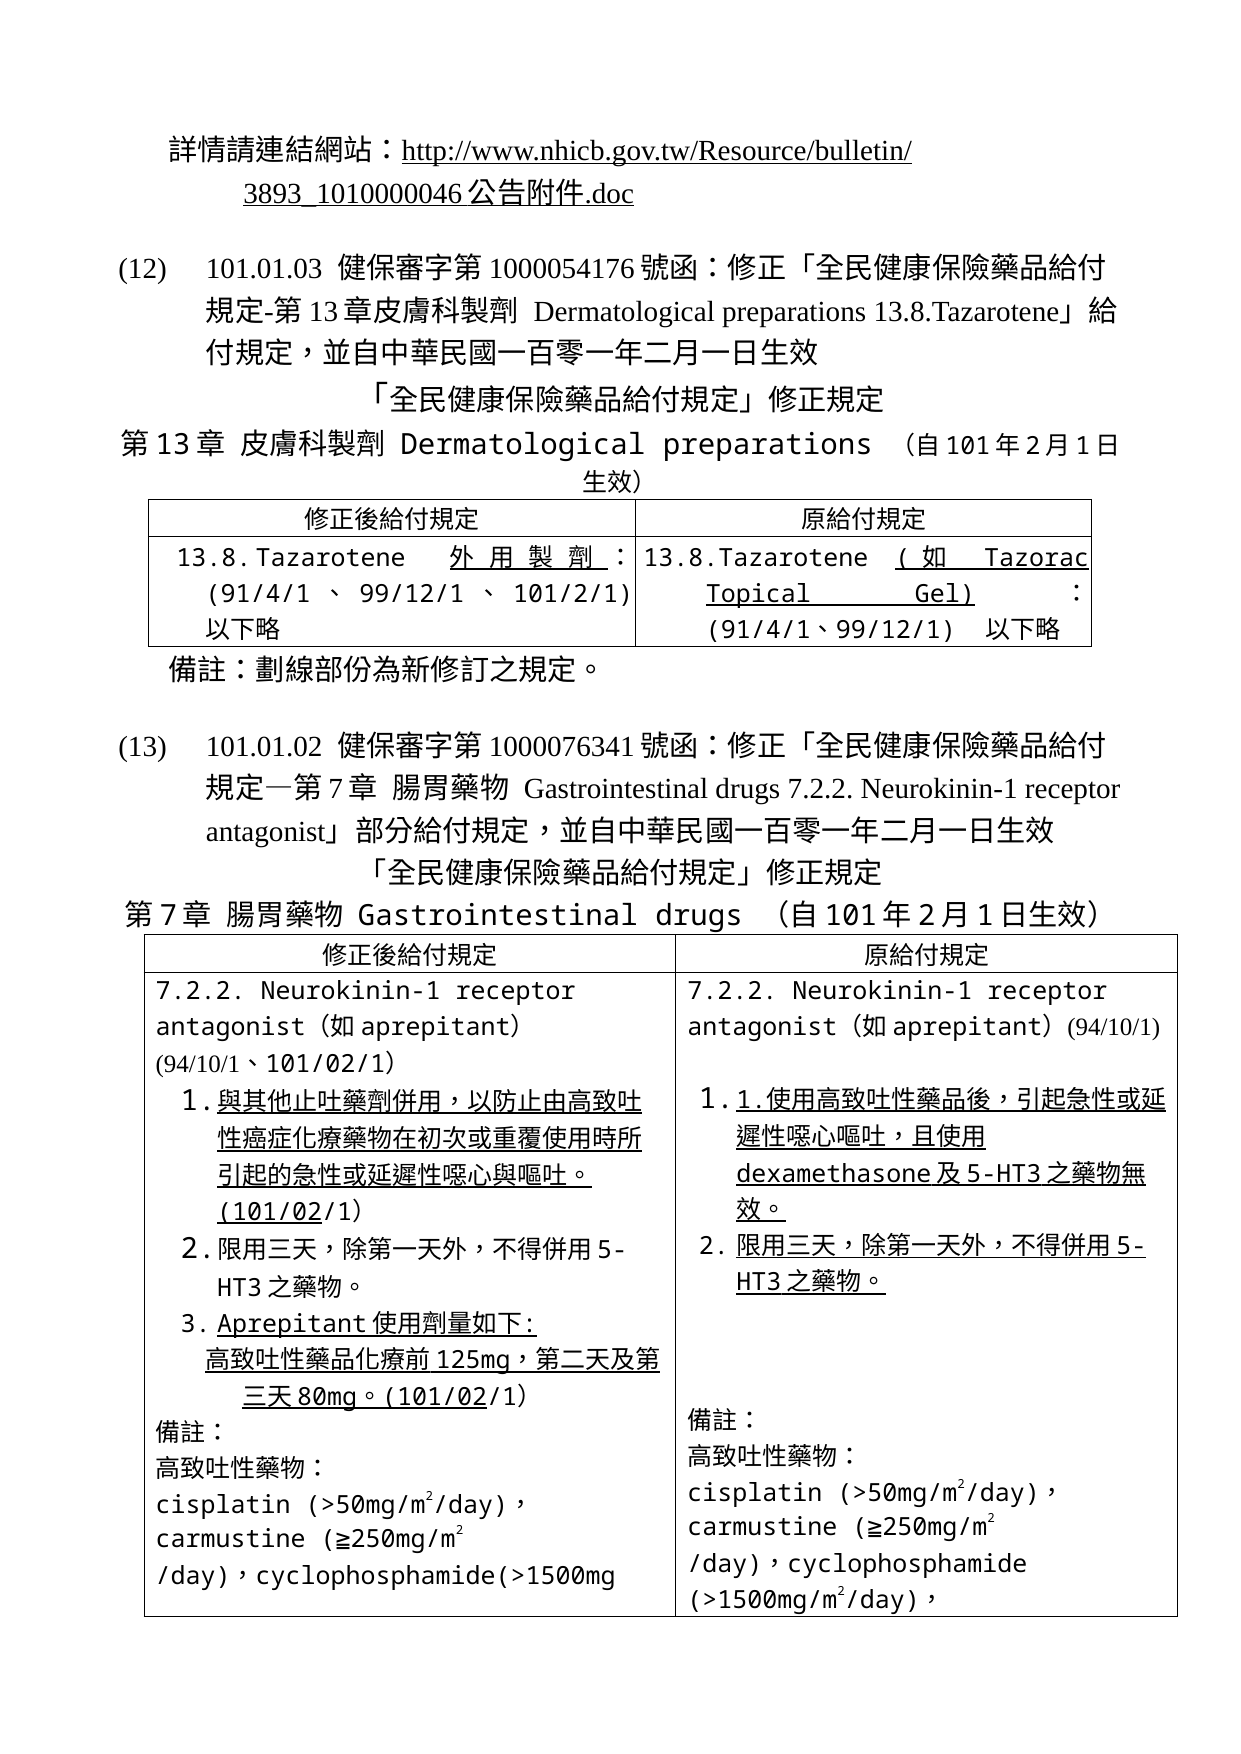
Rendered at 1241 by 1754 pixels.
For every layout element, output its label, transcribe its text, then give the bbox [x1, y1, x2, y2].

text 第7章 腸胃藥物 Gastrointestinal drugs （自101年2月1日生效） [118, 892, 1122, 934]
table_header 原給付規定 [636, 500, 1091, 536]
text 「全民健康保險藥品給付規定」修正規定 [118, 850, 1122, 892]
text 第13章 皮膚科製劑 Dermatological preparations （自101年2月1日生效） [118, 420, 1122, 499]
text 備註：劃線部份為新修訂之規定。 [168, 647, 1122, 689]
table_cell 13.8. Tazarotene 外用製劑：(91/4/1、99/12/1、101/2/1) 以下略 [149, 537, 635, 646]
table_header 修正後給付規定 [145, 935, 675, 972]
table_header 原給付規定 [676, 935, 1177, 972]
list 101.01.02 健保審字第1000076341號函：修正「全民健康保險藥品給付規定—第7章 腸胃藥物 Gastrointestinal drugs 7.2.2. Neurokinin-1 receptor antagonist」部分給付規定，並自中華民國一百零一年二月一日生效 [118, 723, 1122, 850]
table_cell 7.2.2. Neurokinin-1 receptor antagonist（如aprepitant）(94/10/1、101/02/1） 與其他止吐藥劑併用，以防止由高致吐性癌症化療藥物在初次或重覆使用時所引起的急性或延遲性噁心與嘔吐。(101/02/1） 限用三天，除第一天外，不得併用5-HT3之藥物。 Aprepitant使用劑量如下: 高致吐性藥品化療前125mg，第二天及第三天80mg。(101/02/1） 備註： 高致吐性藥物： cisplatin (>50mg/m2/day)， carmustine (≧250mg/m2 /day)，cyclophosphamide(>1500mg/m2/day)， methotrexate (≧1.2gm/m2/day)， anthracycline-containing regimen所使用之化療藥物。(101/02/1） [145, 973, 675, 1616]
text 詳情請連結網站：http://www.nhicb.gov.tw/Resource/bulletin/3893_1010000046公告附件.doc [168, 127, 1122, 212]
table_cell 7.2.2. Neurokinin-1 receptor antagonist（如aprepitant）(94/10/1) 1.使用高致吐性藥品後，引起急性或延遲性噁心嘔吐，且使用dexamethasone及5-HT3之藥物無效。 限用三天，除第一天外，不得併用5-HT3之藥物。 備註： 高致吐性藥物： cisplatin (>50mg/m2/day)， carmustine (≧250mg/m2 /day)，cyclophosphamide (>1500mg/m2/day)， methotrexate (≧1.2gm/m2/day)。 [676, 973, 1177, 1616]
list 101.01.03 健保審字第1000054176號函：修正「全民健康保險藥品給付規定-第13章皮膚科製劑 Dermatological preparations 13.8.Tazarotene」給付規定，並自中華民國一百零一年二月一日生效 [118, 245, 1122, 372]
table_cell 13.8.Tazarotene (如 Tazorac Topical Gel)：(91/4/1、99/12/1) 以下略 [636, 537, 1091, 646]
text 「全民健康保險藥品給付規定」修正規定 [118, 372, 1122, 420]
table_header 修正後給付規定 [149, 500, 635, 536]
